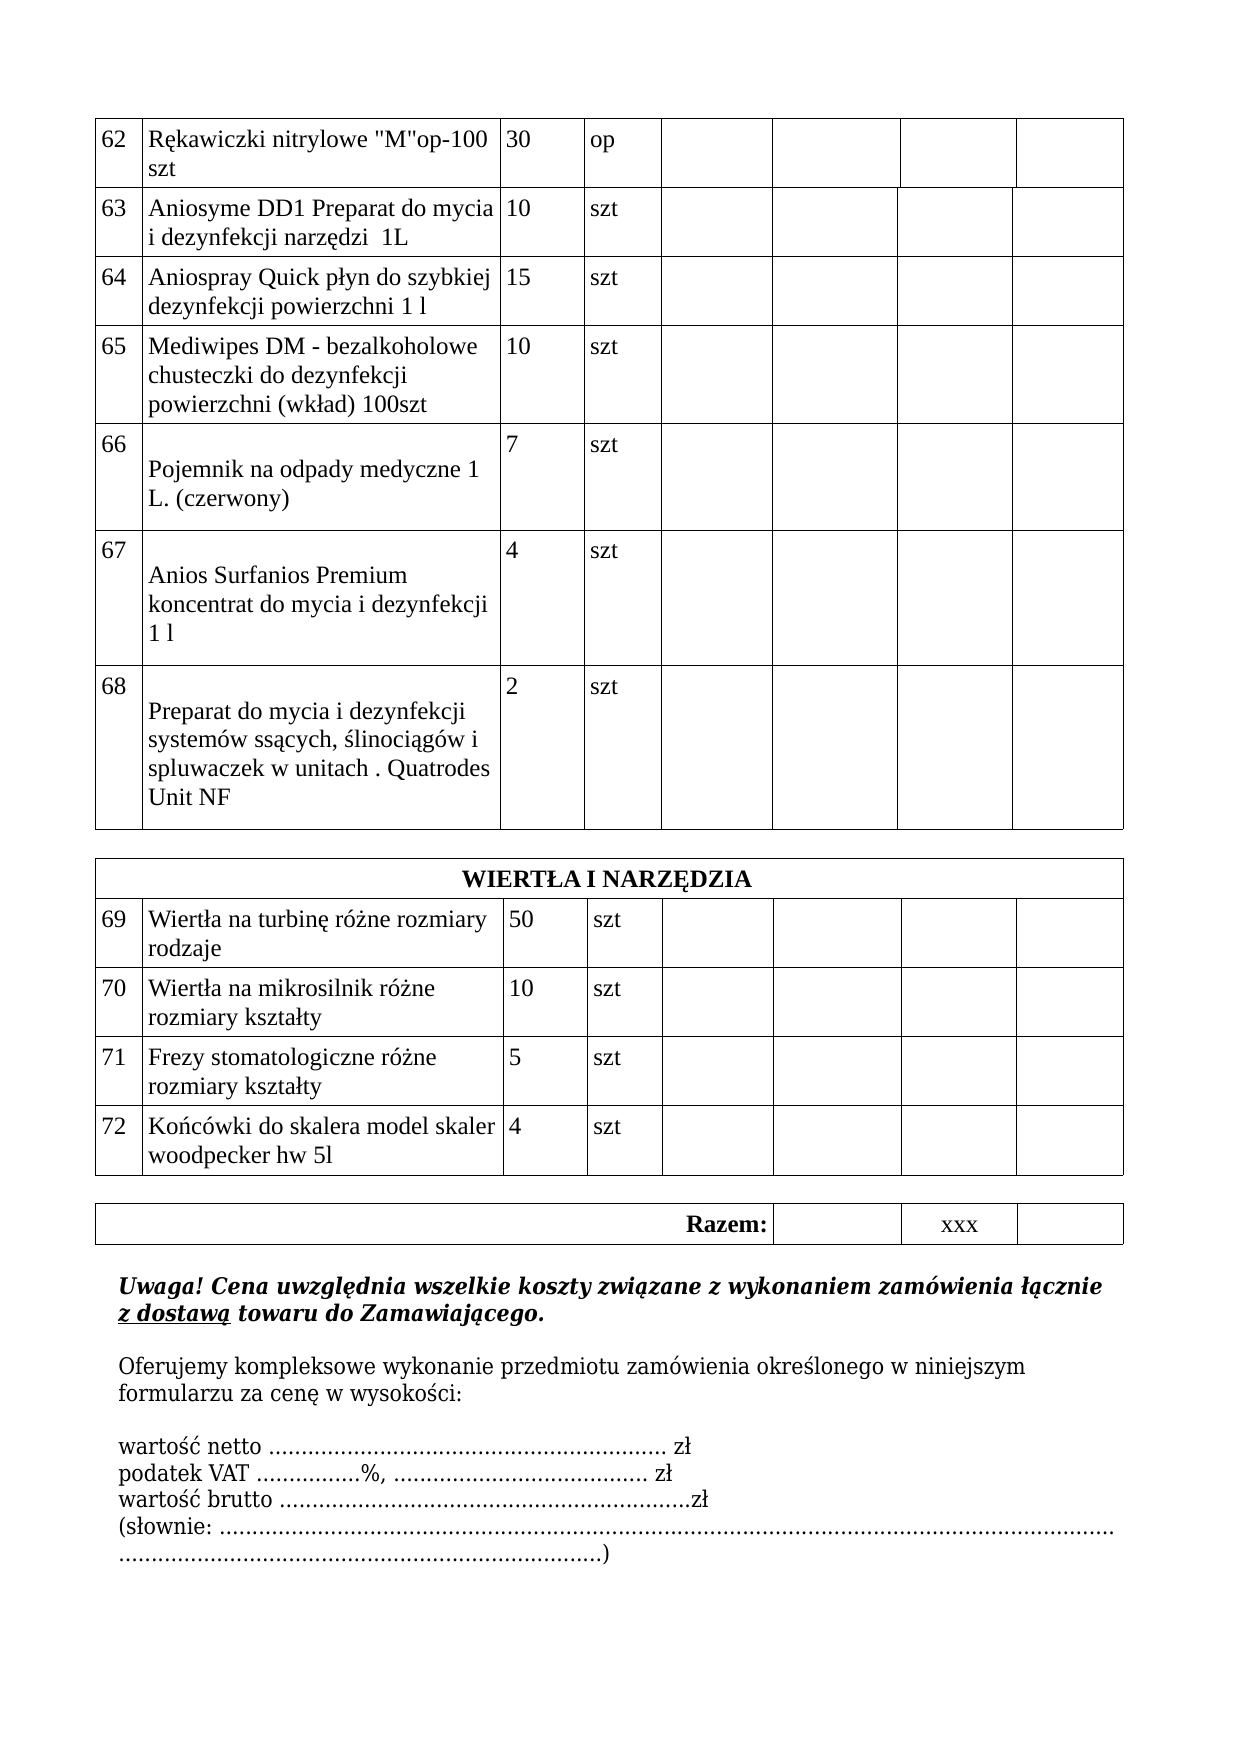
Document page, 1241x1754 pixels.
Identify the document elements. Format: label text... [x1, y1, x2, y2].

table_cell Aniospray Quick płyn do szybkiej dezynfekcji powierzchni 1 l [143, 257, 500, 325]
table_cell op [585, 119, 661, 187]
table_cell [1013, 424, 1123, 530]
table_cell [662, 666, 772, 829]
table_cell szt [588, 1106, 662, 1174]
table_cell 2 [501, 666, 584, 829]
table_cell Preparat do mycia i dezynfekcji systemów ssących, ślinociągów i spluwaczek w unitach . Quatrodes Unit NF [143, 666, 500, 829]
table_cell 66 [96, 424, 142, 530]
table_cell 5 [504, 1037, 587, 1105]
table_cell [898, 666, 1012, 829]
table_cell 4 [501, 531, 584, 665]
table_header Razem: [96, 1204, 773, 1244]
text podatek VAT ................%, ....................................... zł [118, 1460, 1122, 1487]
text wartość brutto ...............................................................zł [118, 1487, 1122, 1513]
table_cell [773, 188, 897, 256]
table_cell [1017, 1106, 1123, 1174]
text (słownie: ...................................................................................................................................................................................................................) [118, 1513, 1122, 1567]
table_cell 65 [96, 326, 142, 423]
table_cell Rękawiczki nitrylowe "M"op-100 szt [143, 119, 500, 187]
table_cell szt [588, 1037, 662, 1105]
table_cell Mediwipes DM - bezalkoholowe chusteczki do dezynfekcji powierzchni (wkład) 100szt [143, 326, 500, 423]
table_cell [774, 1037, 901, 1105]
table_cell [898, 257, 1012, 325]
table_cell 71 [96, 1037, 142, 1105]
table_cell szt [585, 326, 661, 423]
table_cell Wiertła na mikrosilnik różne rozmiary kształty [143, 968, 503, 1036]
table_cell [898, 326, 1012, 423]
table_cell [898, 424, 1012, 530]
table_cell [662, 326, 772, 423]
table_cell szt [585, 531, 661, 665]
table_cell 50 [504, 899, 587, 967]
table_cell Anios Surfanios Premium koncentrat do mycia i dezynfekcji 1 l [143, 531, 500, 665]
table_cell [774, 1106, 901, 1174]
table_cell [773, 257, 897, 325]
table_cell [898, 531, 1012, 665]
table_cell szt [585, 666, 661, 829]
table_cell 69 [96, 899, 142, 967]
table_cell [902, 968, 1016, 1036]
table_cell [662, 531, 772, 665]
table_cell [662, 188, 772, 256]
table_cell [1013, 188, 1123, 256]
table_cell Pojemnik na odpady medyczne 1 L. (czerwony) [143, 424, 500, 530]
table_cell [774, 899, 901, 967]
table_cell 63 [96, 188, 142, 256]
table_cell [902, 899, 1016, 967]
table_header xxx [902, 1204, 1017, 1244]
table_header WIERTŁA I NARZĘDZIA [96, 859, 1123, 898]
table_cell szt [588, 968, 662, 1036]
table_cell 10 [504, 968, 587, 1036]
table_cell [663, 1106, 773, 1174]
table_cell 62 [96, 119, 142, 187]
table_cell [774, 968, 901, 1036]
table_cell [662, 424, 772, 530]
table_cell [1017, 899, 1123, 967]
table_cell 70 [96, 968, 142, 1036]
table_header [1018, 1204, 1123, 1244]
table_cell [1017, 968, 1123, 1036]
table_cell 30 [501, 119, 584, 187]
table_cell [773, 326, 897, 423]
table_cell [1017, 1037, 1123, 1105]
table_cell [773, 424, 897, 530]
table_cell [662, 119, 772, 187]
text wartość netto ............................................................. zł [118, 1433, 1122, 1460]
table_cell 68 [96, 666, 142, 829]
table_cell szt [585, 257, 661, 325]
table_cell Wiertła na turbinę różne rozmiary rodzaje [143, 899, 503, 967]
table_cell [662, 257, 772, 325]
table_cell [902, 1037, 1016, 1105]
table_cell Aniosyme DD1 Preparat do mycia i dezynfekcji narzędzi 1L [143, 188, 500, 256]
text Oferujemy kompleksowe wykonanie przedmiotu zamówienia określonego w niniejszym formularzu za cenę w wysokości: [118, 1353, 1122, 1406]
table_cell 64 [96, 257, 142, 325]
table_cell szt [588, 899, 662, 967]
table_cell Końcówki do skalera model skaler woodpecker hw 5l [143, 1106, 503, 1174]
table_cell szt [585, 424, 661, 530]
table_cell 72 [96, 1106, 142, 1174]
table_cell Frezy stomatologiczne różne rozmiary kształty [143, 1037, 503, 1105]
table_cell 10 [501, 326, 584, 423]
table_cell [902, 1106, 1016, 1174]
table_cell [1013, 257, 1123, 325]
table_cell 10 [501, 188, 584, 256]
table_cell [1013, 326, 1123, 423]
table_cell [901, 119, 1016, 187]
text Uwaga! Cena uwzględnia wszelkie koszty związane z wykonaniem zamówienia łącznie z dostawą towaru do Zamawiającego. [118, 1272, 1122, 1326]
table_cell [773, 666, 897, 829]
table_cell 67 [96, 531, 142, 665]
table_cell [1013, 531, 1123, 665]
table_cell 7 [501, 424, 584, 530]
table_cell [1017, 119, 1123, 187]
table_cell szt [585, 188, 661, 256]
table_cell [663, 899, 773, 967]
table_cell [663, 968, 773, 1036]
table_cell [1013, 666, 1123, 829]
table_cell 4 [504, 1106, 587, 1174]
table_cell [663, 1037, 773, 1105]
table_cell 15 [501, 257, 584, 325]
table_header [774, 1204, 901, 1244]
table_cell [773, 119, 900, 187]
table_cell [898, 188, 1012, 256]
table_cell [773, 531, 897, 665]
